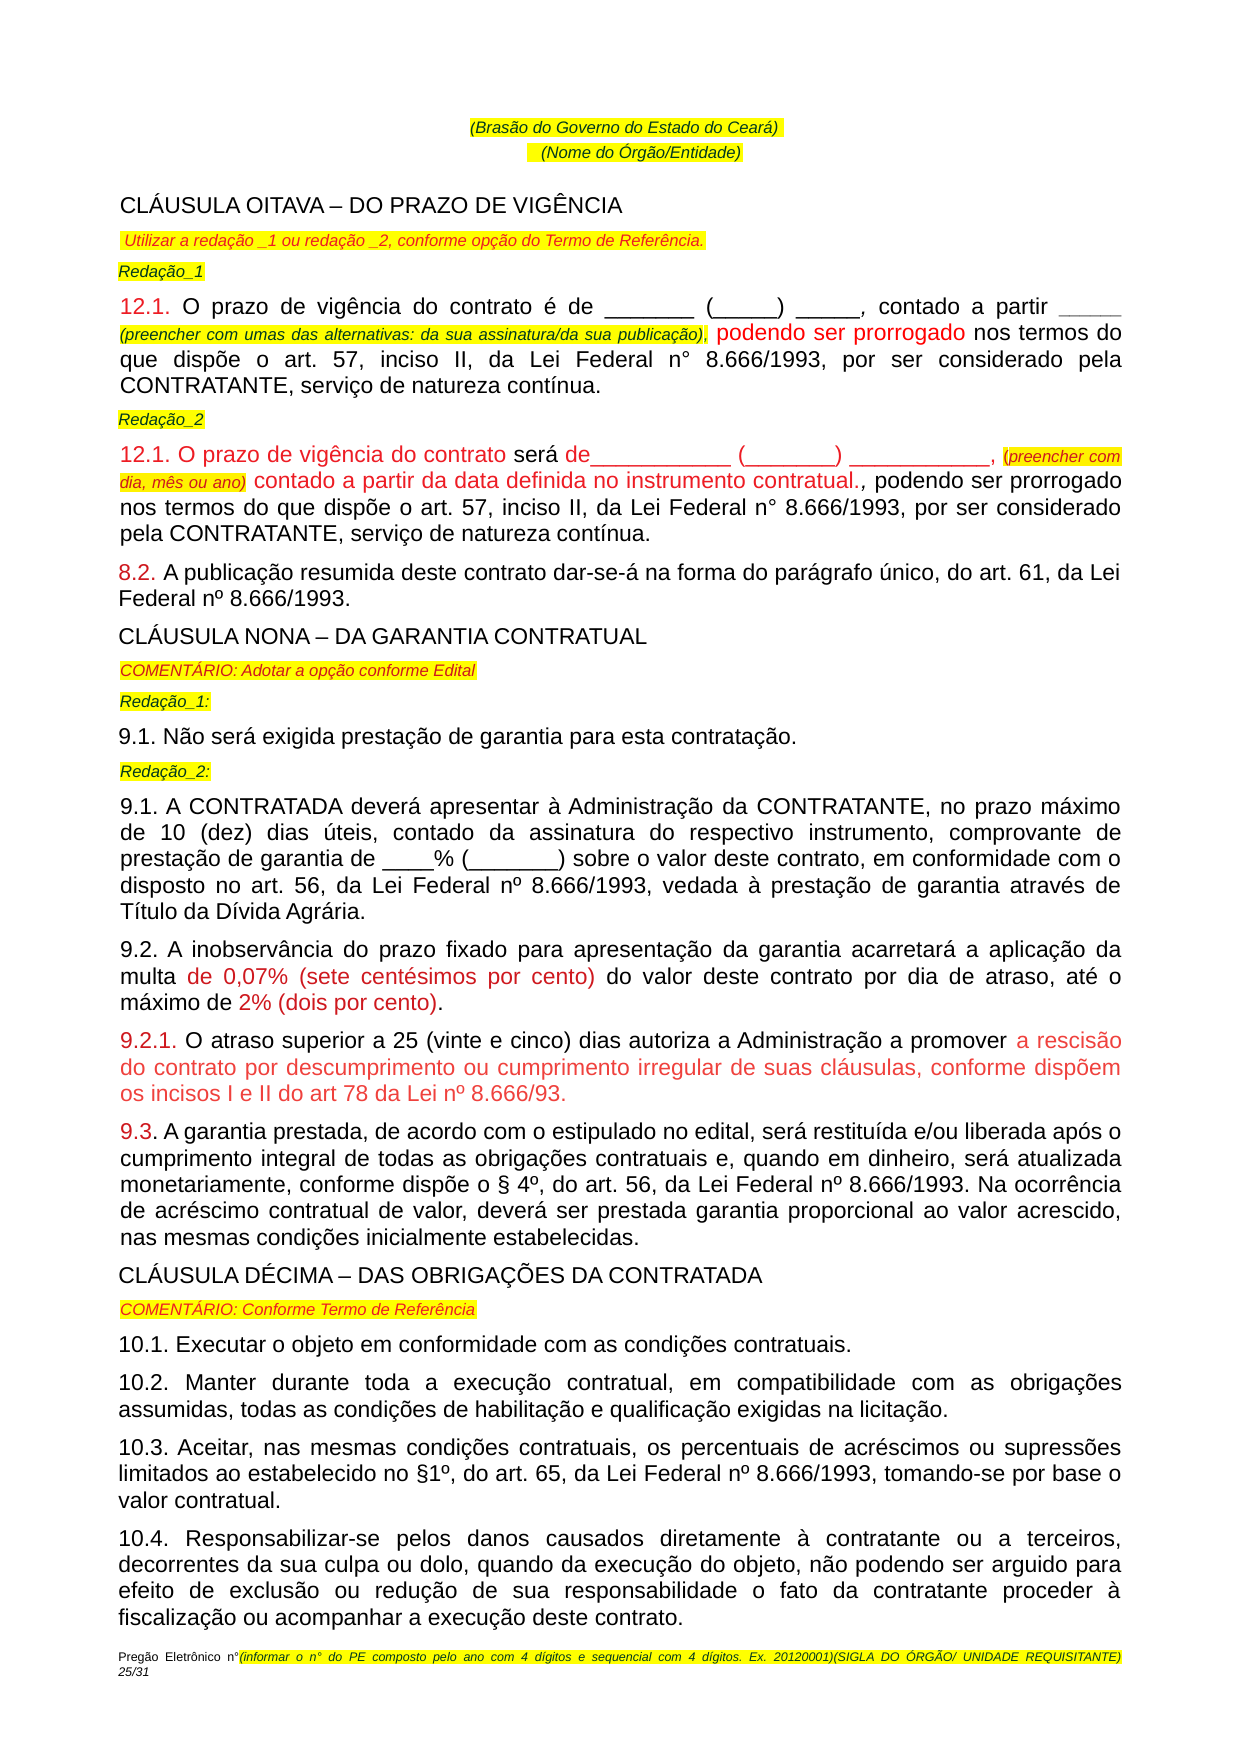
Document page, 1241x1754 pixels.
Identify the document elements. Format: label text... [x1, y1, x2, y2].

text Redação_1: [119, 692, 1122, 711]
text Redação_2: [120, 762, 1122, 781]
text Redação_2 [118, 410, 1122, 429]
text CLÁUSULA OITAVA – DO PRAZO DE VIGÊNCIA [119, 192, 1122, 219]
text COMENTÁRIO: Adotar a opção conforme Edital [120, 661, 1122, 680]
text CLÁUSULA DÉCIMA – DAS OBRIGAÇÕES DA CONTRATADA [118, 1262, 1122, 1288]
text 9.2.1. O atraso superior a 25 (vinte e cinco) dias autoriza a Administração a promover a rescisão do contrato por descumprimento ou cumprimento irregular de suas cláusulas, conforme dispõem os incisos I e II do art 78 da Lei nº 8.666/93. [120, 1027, 1122, 1106]
text 9.3. A garantia prestada, de acordo com o estipulado no edital, será restituída e/ou liberada após o cumprimento integral de todas as obrigações contratuais e, quando em dinheiro, será atualizada monetariamente, conforme dispõe o § 4º, do art. 56, da Lei Federal nº 8.666/1993. Na ocorrência de acréscimo contratual de valor, deverá ser prestada garantia proporcional ao valor acrescido, nas mesmas condições inicialmente estabelecidas. [120, 1118, 1122, 1250]
text COMENTÁRIO: Conforme Termo de Referência [120, 1300, 1122, 1319]
text 10.2. Manter durante toda a execução contratual, em compatibilidade com as obrigações assumidas, todas as condições de habilitação e qualificação exigidas na licitação. [118, 1369, 1122, 1422]
text Utilizar a redação _1 ou redação _2, conforme opção do Termo de Referência. [119, 231, 1122, 250]
text 10.1. Executar o objeto em conformidade com as condições contratuais. [118, 1331, 1122, 1357]
text Redação_1 [118, 262, 1122, 281]
text 10.3. Aceitar, nas mesmas condições contratuais, os percentuais de acréscimos ou supressões limitados ao estabelecido no §1º, do art. 65, da Lei Federal nº 8.666/1993, tomando-se por base o valor contratual. [118, 1434, 1122, 1513]
text 9.2. A inobservância do prazo fixado para apresentação da garantia acarretará a aplicação da multa de 0,07% (sete centésimos por cento) do valor deste contrato por dia de atraso, até o máximo de 2% (dois por cento). [120, 936, 1122, 1015]
text 8.2. A publicação resumida deste contrato dar-se-á na forma do parágrafo único, do art. 61, da Lei Federal nº 8.666/1993. [118, 558, 1122, 611]
text 12.1. O prazo de vigência do contrato é de _______ (_____) _____, contado a partir ______ (preencher com umas das alternativas: da sua assinatura/da sua publicação), podendo ser prorrogado nos termos do que dispõe o art. 57, inciso II, da Lei Federal n° 8.666/1993, por ser considerado pela CONTRATANTE, serviço de natureza contínua. [119, 293, 1122, 398]
text 12.1. O prazo de vigência do contrato será de___________ (_______) ___________, (preencher com dia, mês ou ano) contado a partir da data definida no instrumento contratual., podendo ser prorrogado nos termos do que dispõe o art. 57, inciso II, da Lei Federal n° 8.666/1993, por ser considerado pela CONTRATANTE, serviço de natureza contínua. [119, 441, 1122, 547]
text 9.1. Não será exigida prestação de garantia para esta contratação. [118, 723, 1122, 750]
text 10.4. Responsabilizar-se pelos danos causados diretamente à contratante ou a terceiros, decorrentes da sua culpa ou dolo, quando da execução do objeto, não podendo ser arguido para efeito de exclusão ou redução de sua responsabilidade o fato da contratante proceder à fiscalização ou acompanhar a execução deste contrato. [118, 1525, 1122, 1630]
text 9.1. A CONTRATADA deverá apresentar à Administração da CONTRATANTE, no prazo máximo de 10 (dez) dias úteis, contado da assinatura do respectivo instrumento, comprovante de prestação de garantia de ____% (_______) sobre o valor deste contrato, em conformidade com o disposto no art. 56, da Lei Federal nº 8.666/1993, vedada à prestação de garantia através de Título da Dívida Agrária. [120, 793, 1122, 924]
text CLÁUSULA NONA – DA GARANTIA CONTRATUAL [118, 623, 1122, 649]
